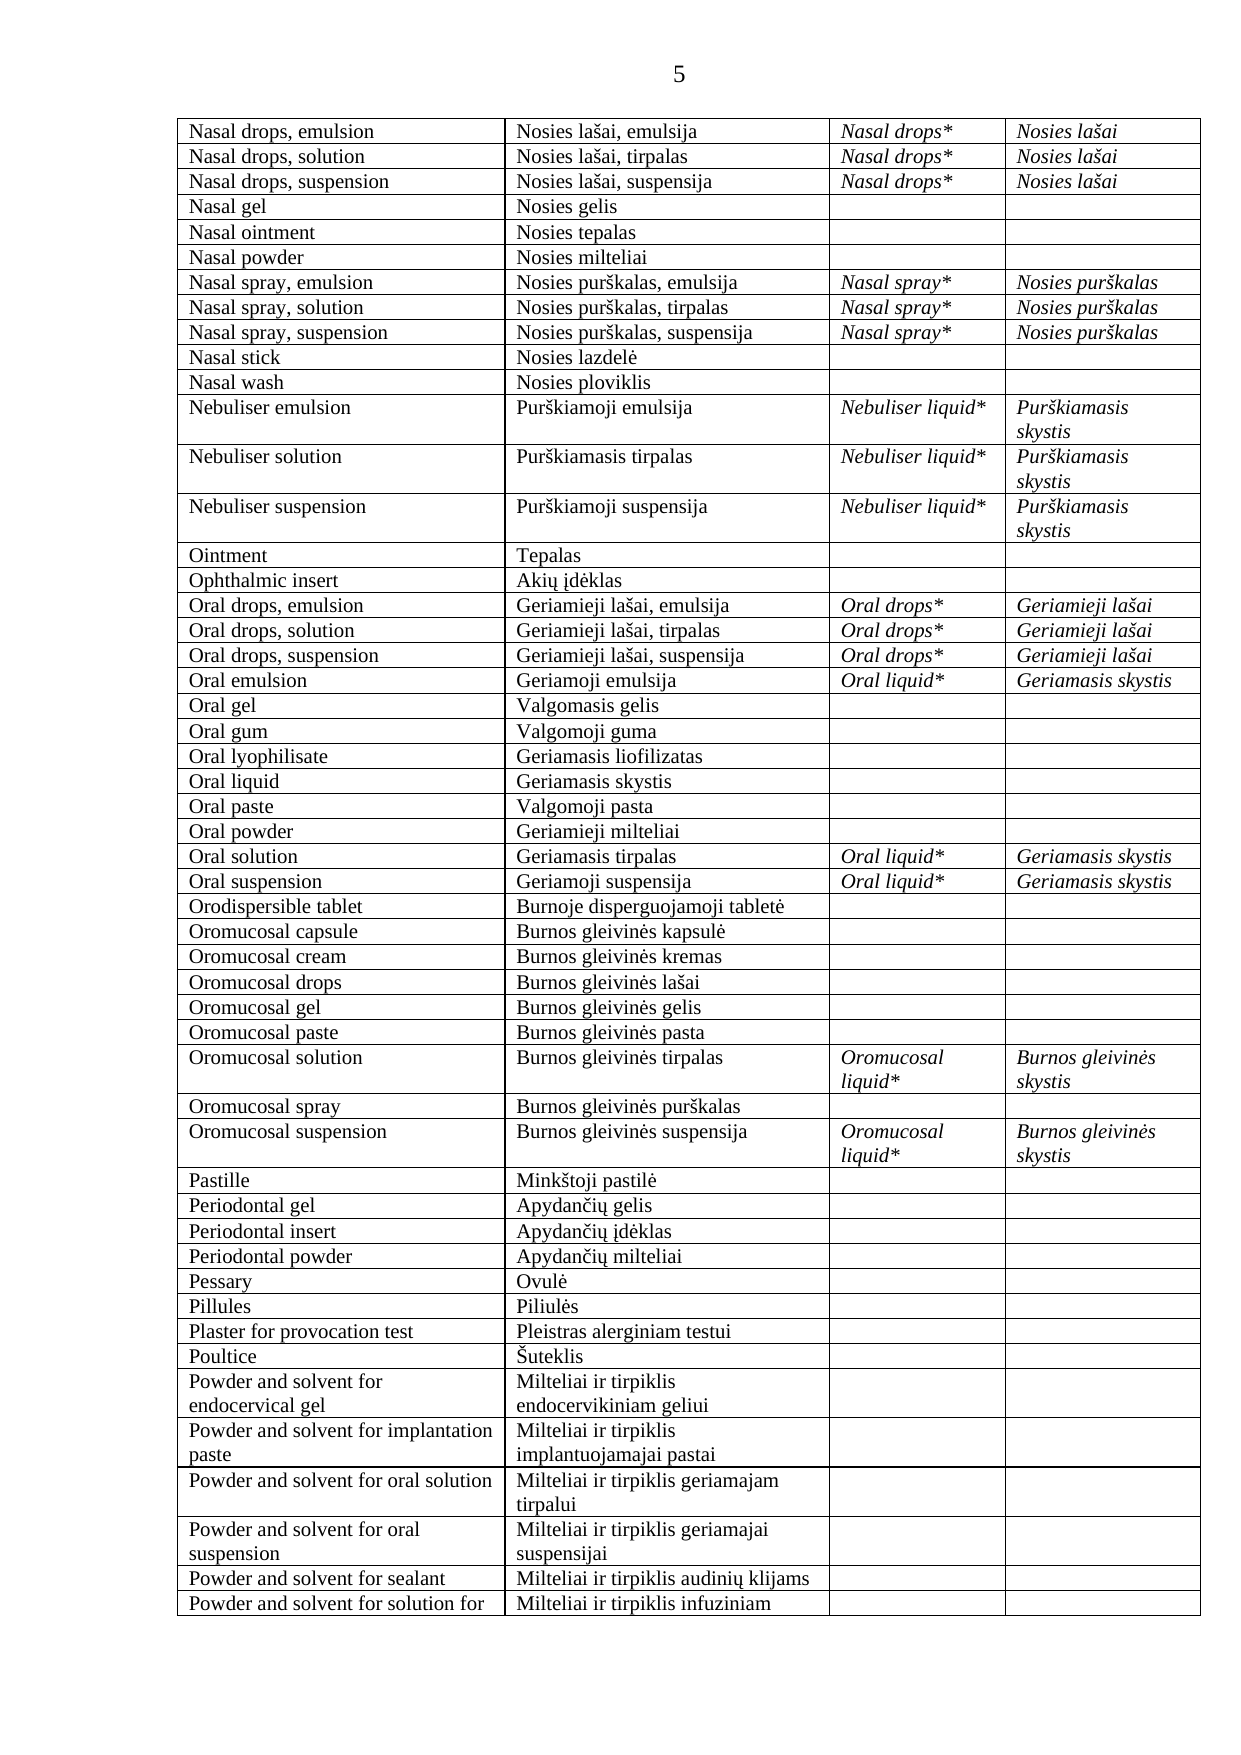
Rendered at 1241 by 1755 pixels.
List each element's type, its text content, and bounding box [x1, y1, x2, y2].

table_cell Burnos gleivinės kremas [506, 945, 829, 968]
table_cell Geriamasis liofilizatas [506, 744, 829, 768]
table_cell [830, 1294, 1005, 1318]
table_cell Purškiamoji suspensija [506, 494, 829, 542]
table_cell [830, 345, 1005, 369]
table_cell Nosies gelis [506, 195, 829, 218]
table_cell Nosies lašai [1006, 144, 1200, 168]
table_cell Oral drops, suspension [178, 643, 504, 667]
table_cell Tepalas [506, 543, 829, 567]
table_cell Milteliai ir tirpiklis implantuojamajai pastai [506, 1418, 829, 1466]
table_cell [830, 995, 1005, 1019]
table_cell [1006, 345, 1200, 369]
table_cell Nasal wash [178, 370, 504, 394]
table_cell Powder and solvent for implantation paste [178, 1418, 504, 1466]
table_cell Pleistras alerginiam testui [506, 1319, 829, 1343]
table_cell [830, 1244, 1005, 1268]
table_cell Plaster for provocation test [178, 1319, 504, 1343]
table_cell Poultice [178, 1344, 504, 1368]
table_cell Nosies purškalas, suspensija [506, 320, 829, 344]
table_cell [1006, 970, 1200, 994]
table_cell [830, 819, 1005, 843]
table_cell Geriamieji lašai [1006, 618, 1200, 642]
table_cell Oral liquid* [830, 869, 1005, 893]
table_cell Powder and solvent for oral suspension [178, 1517, 504, 1565]
table_cell Ovulė [506, 1269, 829, 1293]
table_cell Milteliai ir tirpiklis geriamajam tirpalui [506, 1468, 829, 1516]
table_cell Ointment [178, 543, 504, 567]
table_cell [830, 1566, 1005, 1590]
table_cell [1006, 819, 1200, 843]
table_cell Burnos gleivinės kapsulė [506, 919, 829, 943]
table_cell Valgomoji pasta [506, 794, 829, 818]
table_cell Oromucosal liquid* [830, 1119, 1005, 1167]
table_cell [1006, 995, 1200, 1019]
table_cell Geriamasis skystis [1006, 844, 1200, 868]
table_cell Nasal spray* [830, 320, 1005, 344]
table_cell Nebuliser liquid* [830, 445, 1005, 493]
table_cell [1006, 744, 1200, 768]
table_cell Oral drops* [830, 593, 1005, 617]
table_cell Nosies purškalas, emulsija [506, 270, 829, 294]
table_cell [830, 1319, 1005, 1343]
table_cell Burnos gleivinės gelis [506, 995, 829, 1019]
table_cell Milteliai ir tirpiklis endocervikiniam geliui [506, 1369, 829, 1417]
table_cell Nebuliser emulsion [178, 395, 504, 443]
table_cell [1006, 195, 1200, 218]
table_cell Nasal powder [178, 245, 504, 269]
table_cell [830, 970, 1005, 994]
table_cell Piliulės [506, 1294, 829, 1318]
table_cell [1006, 769, 1200, 793]
table_cell Nasal drops, solution [178, 144, 504, 168]
table_cell [1006, 1468, 1200, 1516]
table_cell [830, 543, 1005, 567]
table_cell Geriamieji lašai, tirpalas [506, 618, 829, 642]
table_cell Nosies lašai [1006, 169, 1200, 193]
table_cell Powder and solvent for oral solution [178, 1468, 504, 1516]
table_cell Akių įdėklas [506, 568, 829, 592]
table_cell [830, 1591, 1005, 1615]
table_cell Powder and solvent for solution for [178, 1591, 504, 1615]
table_cell Nosies purškalas, tirpalas [506, 295, 829, 319]
table_cell Nosies lašai [1006, 119, 1200, 143]
table_cell [1006, 794, 1200, 818]
table_cell Nosies ploviklis [506, 370, 829, 394]
table_cell Nosies lašai, tirpalas [506, 144, 829, 168]
table_cell Geriamieji lašai [1006, 643, 1200, 667]
table_cell [1006, 1219, 1200, 1243]
table_cell Oromucosal cream [178, 945, 504, 968]
table_cell Burnos gleivinės tirpalas [506, 1045, 829, 1093]
table_cell Oral solution [178, 844, 504, 868]
table_cell Burnoje disperguojamoji tabletė [506, 894, 829, 918]
table_cell Oromucosal paste [178, 1020, 504, 1044]
table_cell [830, 1020, 1005, 1044]
table_cell Periodontal powder [178, 1244, 504, 1268]
table_cell Oral liquid [178, 769, 504, 793]
table_cell Oral drops, emulsion [178, 593, 504, 617]
table_cell Nasal drops* [830, 169, 1005, 193]
table_cell [1006, 1168, 1200, 1192]
table_cell Purškiamasis skystis [1006, 395, 1200, 443]
table_cell Purškiamasis skystis [1006, 494, 1200, 542]
table_cell Oromucosal liquid* [830, 1045, 1005, 1093]
table_cell Burnos gleivinės skystis [1006, 1045, 1200, 1093]
table_cell Nasal drops, emulsion [178, 119, 504, 143]
table_cell Ophthalmic insert [178, 568, 504, 592]
table_cell Nosies milteliai [506, 245, 829, 269]
table_cell Pessary [178, 1269, 504, 1293]
table_cell Nosies purškalas [1006, 270, 1200, 294]
table_cell [830, 1344, 1005, 1368]
table_cell Minkštoji pastilė [506, 1168, 829, 1192]
table_cell Oral liquid* [830, 844, 1005, 868]
table_cell Purškiamoji emulsija [506, 395, 829, 443]
table_cell [1006, 719, 1200, 743]
table_cell [1006, 245, 1200, 269]
table_cell Nosies tepalas [506, 220, 829, 244]
table_cell Pillules [178, 1294, 504, 1318]
table_cell Pastille [178, 1168, 504, 1192]
table_cell [1006, 894, 1200, 918]
table_cell [1006, 1244, 1200, 1268]
table_cell [830, 568, 1005, 592]
table_cell Oromucosal suspension [178, 1119, 504, 1167]
table_cell [1006, 1294, 1200, 1318]
table_cell Oral gel [178, 694, 504, 717]
table_cell [1006, 694, 1200, 717]
table_cell Nasal spray, emulsion [178, 270, 504, 294]
table_cell [830, 919, 1005, 943]
table_cell [1006, 220, 1200, 244]
table_cell Geriamieji lašai, suspensija [506, 643, 829, 667]
table_cell Oromucosal drops [178, 970, 504, 994]
table_cell Nasal spray* [830, 270, 1005, 294]
table_cell [830, 1194, 1005, 1217]
table_cell [830, 1219, 1005, 1243]
table_cell [830, 1168, 1005, 1192]
table_cell [1006, 1369, 1200, 1417]
table_cell [830, 195, 1005, 218]
table_cell Burnos gleivinės lašai [506, 970, 829, 994]
table_cell [1006, 1194, 1200, 1217]
table_cell Oromucosal capsule [178, 919, 504, 943]
table_cell [830, 370, 1005, 394]
table_cell Nebuliser liquid* [830, 494, 1005, 542]
table_cell Powder and solvent for sealant [178, 1566, 504, 1590]
table_cell Nasal ointment [178, 220, 504, 244]
table_cell [830, 220, 1005, 244]
table_cell Oral liquid* [830, 668, 1005, 692]
table_cell [1006, 919, 1200, 943]
table_cell [830, 245, 1005, 269]
table_cell Oral emulsion [178, 668, 504, 692]
table_cell Geriamoji emulsija [506, 668, 829, 692]
table_cell Powder and solvent for endocervical gel [178, 1369, 504, 1417]
table_cell [1006, 945, 1200, 968]
table_cell Burnos gleivinės suspensija [506, 1119, 829, 1167]
table_cell Burnos gleivinės pasta [506, 1020, 829, 1044]
table_cell Oral drops* [830, 643, 1005, 667]
table_cell Nasal gel [178, 195, 504, 218]
table_cell Nosies lašai, suspensija [506, 169, 829, 193]
table_cell Oral drops, solution [178, 618, 504, 642]
table_cell Nebuliser suspension [178, 494, 504, 542]
table_cell Nosies lašai, emulsija [506, 119, 829, 143]
table_cell [830, 1418, 1005, 1466]
table_cell Milteliai ir tirpiklis infuziniam [506, 1591, 829, 1615]
table_cell Nosies purškalas [1006, 295, 1200, 319]
table_cell Burnos gleivinės skystis [1006, 1119, 1200, 1167]
table_cell [830, 1269, 1005, 1293]
table_cell Orodispersible tablet [178, 894, 504, 918]
table_cell [1006, 1566, 1200, 1590]
table_cell Geriamoji suspensija [506, 869, 829, 893]
table_cell Oromucosal solution [178, 1045, 504, 1093]
table_cell Oral drops* [830, 618, 1005, 642]
table_cell Valgomoji guma [506, 719, 829, 743]
table_cell Geriamasis skystis [1006, 668, 1200, 692]
table_cell [830, 1094, 1005, 1118]
table_cell [1006, 370, 1200, 394]
table_cell Nasal spray* [830, 295, 1005, 319]
table_cell Geriamasis tirpalas [506, 844, 829, 868]
table_cell Milteliai ir tirpiklis geriamajai suspensijai [506, 1517, 829, 1565]
table_cell Nasal spray, solution [178, 295, 504, 319]
table_cell Purškiamasis skystis [1006, 445, 1200, 493]
table_cell [830, 1468, 1005, 1516]
table_cell Oromucosal gel [178, 995, 504, 1019]
table_cell Nasal drops* [830, 144, 1005, 168]
table_cell [1006, 1591, 1200, 1615]
table_cell Oral gum [178, 719, 504, 743]
table_cell [830, 719, 1005, 743]
table_cell Nasal stick [178, 345, 504, 369]
table_cell Oral lyophilisate [178, 744, 504, 768]
table_cell [1006, 1517, 1200, 1565]
table_cell [830, 744, 1005, 768]
table_cell Geriamasis skystis [1006, 869, 1200, 893]
table_cell [1006, 1319, 1200, 1343]
table_cell Nasal drops, suspension [178, 169, 504, 193]
table_cell Periodontal insert [178, 1219, 504, 1243]
table_cell Geriamieji lašai [1006, 593, 1200, 617]
table_cell [1006, 543, 1200, 567]
table_cell Oral suspension [178, 869, 504, 893]
table_cell Burnos gleivinės purškalas [506, 1094, 829, 1118]
table_cell Apydančių įdėklas [506, 1219, 829, 1243]
table_cell Nebuliser solution [178, 445, 504, 493]
table_cell Valgomasis gelis [506, 694, 829, 717]
table_cell Purškiamasis tirpalas [506, 445, 829, 493]
table_cell [1006, 1020, 1200, 1044]
table_cell [830, 1369, 1005, 1417]
table_cell Nosies lazdelė [506, 345, 829, 369]
table_cell Nasal spray, suspension [178, 320, 504, 344]
table_cell [1006, 1269, 1200, 1293]
table_cell Oromucosal spray [178, 1094, 504, 1118]
table_cell [1006, 568, 1200, 592]
table_cell [830, 694, 1005, 717]
table_cell [830, 794, 1005, 818]
table_cell [1006, 1094, 1200, 1118]
table_cell Nasal drops* [830, 119, 1005, 143]
table_cell [1006, 1418, 1200, 1466]
table_cell Šuteklis [506, 1344, 829, 1368]
table_cell [830, 1517, 1005, 1565]
table_cell [830, 894, 1005, 918]
table_cell Oral powder [178, 819, 504, 843]
table_cell Nosies purškalas [1006, 320, 1200, 344]
table_cell Apydančių gelis [506, 1194, 829, 1217]
table_cell Periodontal gel [178, 1194, 504, 1217]
table_cell Oral paste [178, 794, 504, 818]
table_cell Milteliai ir tirpiklis audinių klijams [506, 1566, 829, 1590]
table_cell Geriamieji lašai, emulsija [506, 593, 829, 617]
table_cell [830, 769, 1005, 793]
table_cell Geriamasis skystis [506, 769, 829, 793]
table_cell [830, 945, 1005, 968]
table_cell Geriamieji milteliai [506, 819, 829, 843]
table_cell Nebuliser liquid* [830, 395, 1005, 443]
table_cell Apydančių milteliai [506, 1244, 829, 1268]
table_cell [1006, 1344, 1200, 1368]
